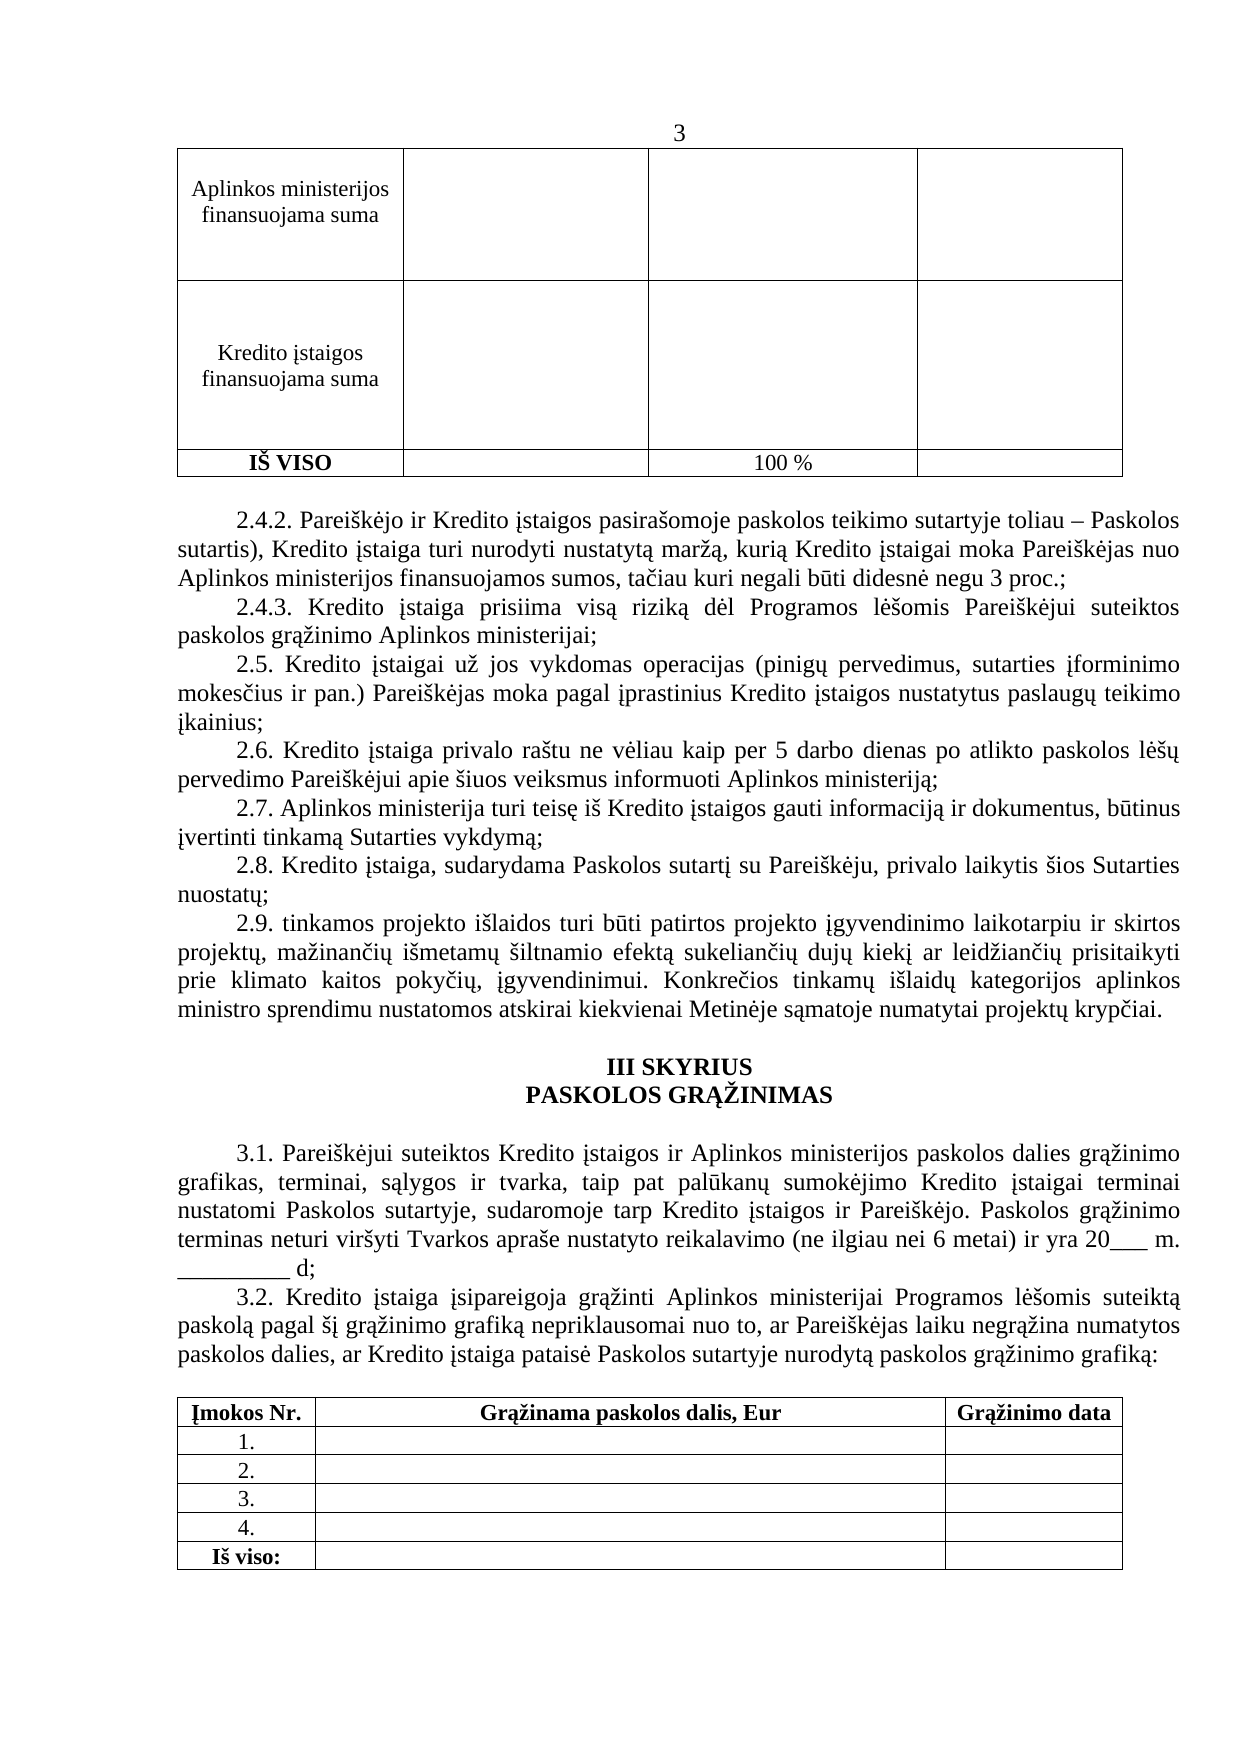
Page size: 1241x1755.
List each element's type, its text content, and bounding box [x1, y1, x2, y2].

table_cell [404, 450, 648, 476]
table_cell [946, 1484, 1122, 1512]
table_cell [404, 149, 648, 280]
text 2.6. Kredito įstaiga privalo raštu ne vėliau kaip per 5 darbo dienas po atlikto paskolos lėšų pervedimo Pareiškėjui apie šiuos veiksmus informuoti Aplinkos ministeriją; [177, 736, 1181, 793]
table_cell [649, 281, 917, 448]
table_cell [404, 281, 648, 448]
table_cell 4. [178, 1513, 315, 1541]
text 2.7. Aplinkos ministerija turi teisę iš Kredito įstaigos gauti informaciją ir dokumentus, būtinus įvertinti tinkamą Sutarties vykdymą; [177, 793, 1181, 851]
table_cell Iš viso: [178, 1542, 315, 1569]
text 2.4.2. Pareiškėjo ir Kredito įstaigos pasirašomoje paskolos teikimo sutartyje toliau – Paskolos sutartis), Kredito įstaiga turi nurodyti nustatytą maržą, kurią Kredito įstaigai moka Pareiškėjas nuo Aplinkos ministerijos finansuojamos sumos, tačiau kuri negali būti didesnė negu 3 proc.; [177, 506, 1181, 592]
text 3.1. Pareiškėjui suteiktos Kredito įstaigos ir Aplinkos ministerijos paskolos dalies grąžinimo grafikas, terminai, sąlygos ir tvarka, taip pat palūkanų sumokėjimo Kredito įstaigai terminai nustatomi Paskolos sutartyje, sudaromoje tarp Kredito įstaigos ir Pareiškėjo. Paskolos grąžinimo terminas neturi viršyti Tvarkos apraše nustatyto reikalavimo (ne ilgiau nei 6 metai) ir yra 20___ m. _________ d; [177, 1138, 1181, 1282]
table_cell [316, 1427, 945, 1454]
table_header Grąžinama paskolos dalis, Eur [316, 1398, 945, 1426]
table_cell [316, 1513, 945, 1541]
table_cell 1. [178, 1427, 315, 1454]
table_cell 3. [178, 1484, 315, 1512]
text 2.4.3. Kredito įstaiga prisiima visą riziką dėl Programos lėšomis Pareiškėjui suteiktos paskolos grąžinimo Aplinkos ministerijai; [177, 592, 1181, 649]
table_cell [946, 1427, 1122, 1454]
table_cell Kredito įstaigos finansuojama suma [178, 281, 403, 448]
table_cell Aplinkos ministerijos finansuojama suma [178, 149, 403, 280]
table_cell [946, 1455, 1122, 1483]
table_cell [918, 281, 1122, 448]
text III SKYRIUS [177, 1052, 1181, 1081]
table_cell [946, 1542, 1122, 1569]
text 3.2. Kredito įstaiga įsipareigoja grąžinti Aplinkos ministerijai Programos lėšomis suteiktą paskolą pagal šį grąžinimo grafiką nepriklausomai nuo to, ar Pareiškėjas laiku negrąžina numatytos paskolos dalies, ar Kredito įstaiga pataisė Paskolos sutartyje nurodytą paskolos grąžinimo grafiką: [177, 1282, 1181, 1368]
text 2.9. tinkamos projekto išlaidos turi būti patirtos projekto įgyvendinimo laikotarpiu ir skirtos projektų, mažinančių išmetamų šiltnamio efektą sukeliančių dujų kiekį ar leidžiančių prisitaikyti prie klimato kaitos pokyčių, įgyvendinimui. Konkrečios tinkamų išlaidų kategorijos aplinkos ministro sprendimu nustatomos atskirai kiekvienai Metinėje sąmatoje numatytai projektų krypčiai. [177, 908, 1181, 1023]
table_cell [316, 1484, 945, 1512]
table_header Grąžinimo data [946, 1398, 1122, 1426]
table_cell [649, 149, 917, 280]
table_cell [918, 149, 1122, 280]
table_cell IŠ VISO [178, 450, 403, 476]
text 2.5. Kredito įstaigai už jos vykdomas operacijas (pinigų pervedimus, sutarties įforminimo mokesčius ir pan.) Pareiškėjas moka pagal įprastinius Kredito įstaigos nustatytus paslaugų teikimo įkainius; [177, 649, 1181, 736]
table_cell 2. [178, 1455, 315, 1483]
table_cell [316, 1542, 945, 1569]
table_cell [918, 450, 1122, 476]
table_cell 100 % [649, 450, 917, 476]
table_header Įmokos Nr. [178, 1398, 315, 1426]
text PASKOLOS GRĄŽINIMAS [177, 1081, 1181, 1109]
text 2.8. Kredito įstaiga, sudarydama Paskolos sutartį su Pareiškėju, privalo laikytis šios Sutarties nuostatų; [177, 851, 1181, 908]
table_cell [316, 1455, 945, 1483]
table_cell [946, 1513, 1122, 1541]
